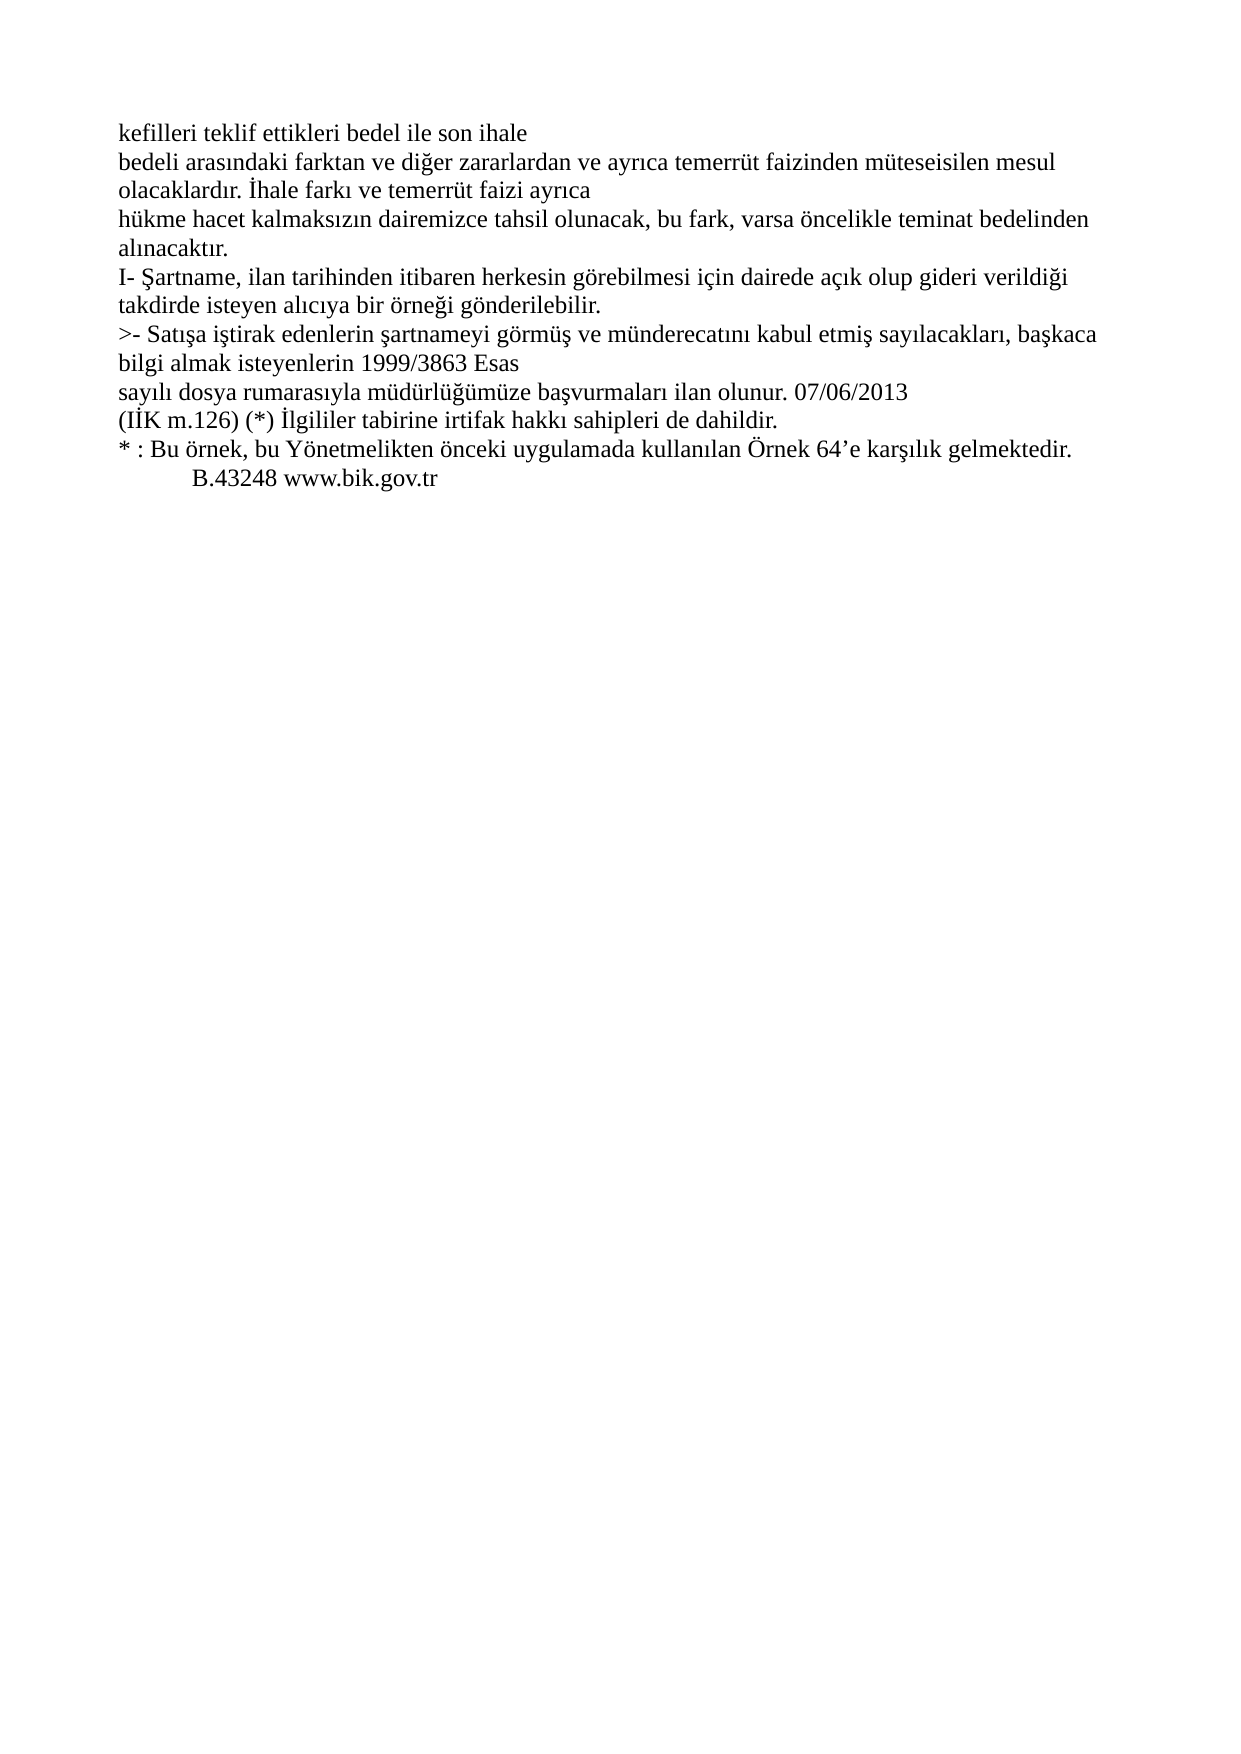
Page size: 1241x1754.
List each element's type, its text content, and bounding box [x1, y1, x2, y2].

text I- Şartname, ilan tarihinden itibaren herkesin görebilmesi için dairede açık olup gideri verildiği takdirde isteyen alıcıya bir örneği gönderilebilir. [118, 262, 1122, 319]
text >- Satışa iştirak edenlerin şartnameyi görmüş ve münderecatını kabul etmiş sayılacakları, başkaca bilgi almak isteyenlerin 1999/3863 Esas sayılı dosya rumarasıyla müdürlüğümüze başvurmaları ilan olunur. 07/06/2013 (IİK m.126) (*) İlgililer tabirine irtifak hakkı sahipleri de dahildir. [118, 319, 1122, 434]
text kefilleri teklif ettikleri bedel ile son ihale bedeli arasındaki farktan ve diğer zararlardan ve ayrıca temerrüt faizinden müteseisilen mesul olacaklardır. İhale farkı ve temerrüt faizi ayrıca hükme hacet kalmaksızın dairemizce tahsil olunacak, bu fark, varsa öncelikle teminat bedelinden alınacaktır. [118, 118, 1122, 262]
text * : Bu örnek, bu Yönetmelikten önceki uygulamada kullanılan Örnek 64’e karşılık gelmektedir. B.43248 www.bik.gov.tr [118, 434, 1122, 492]
